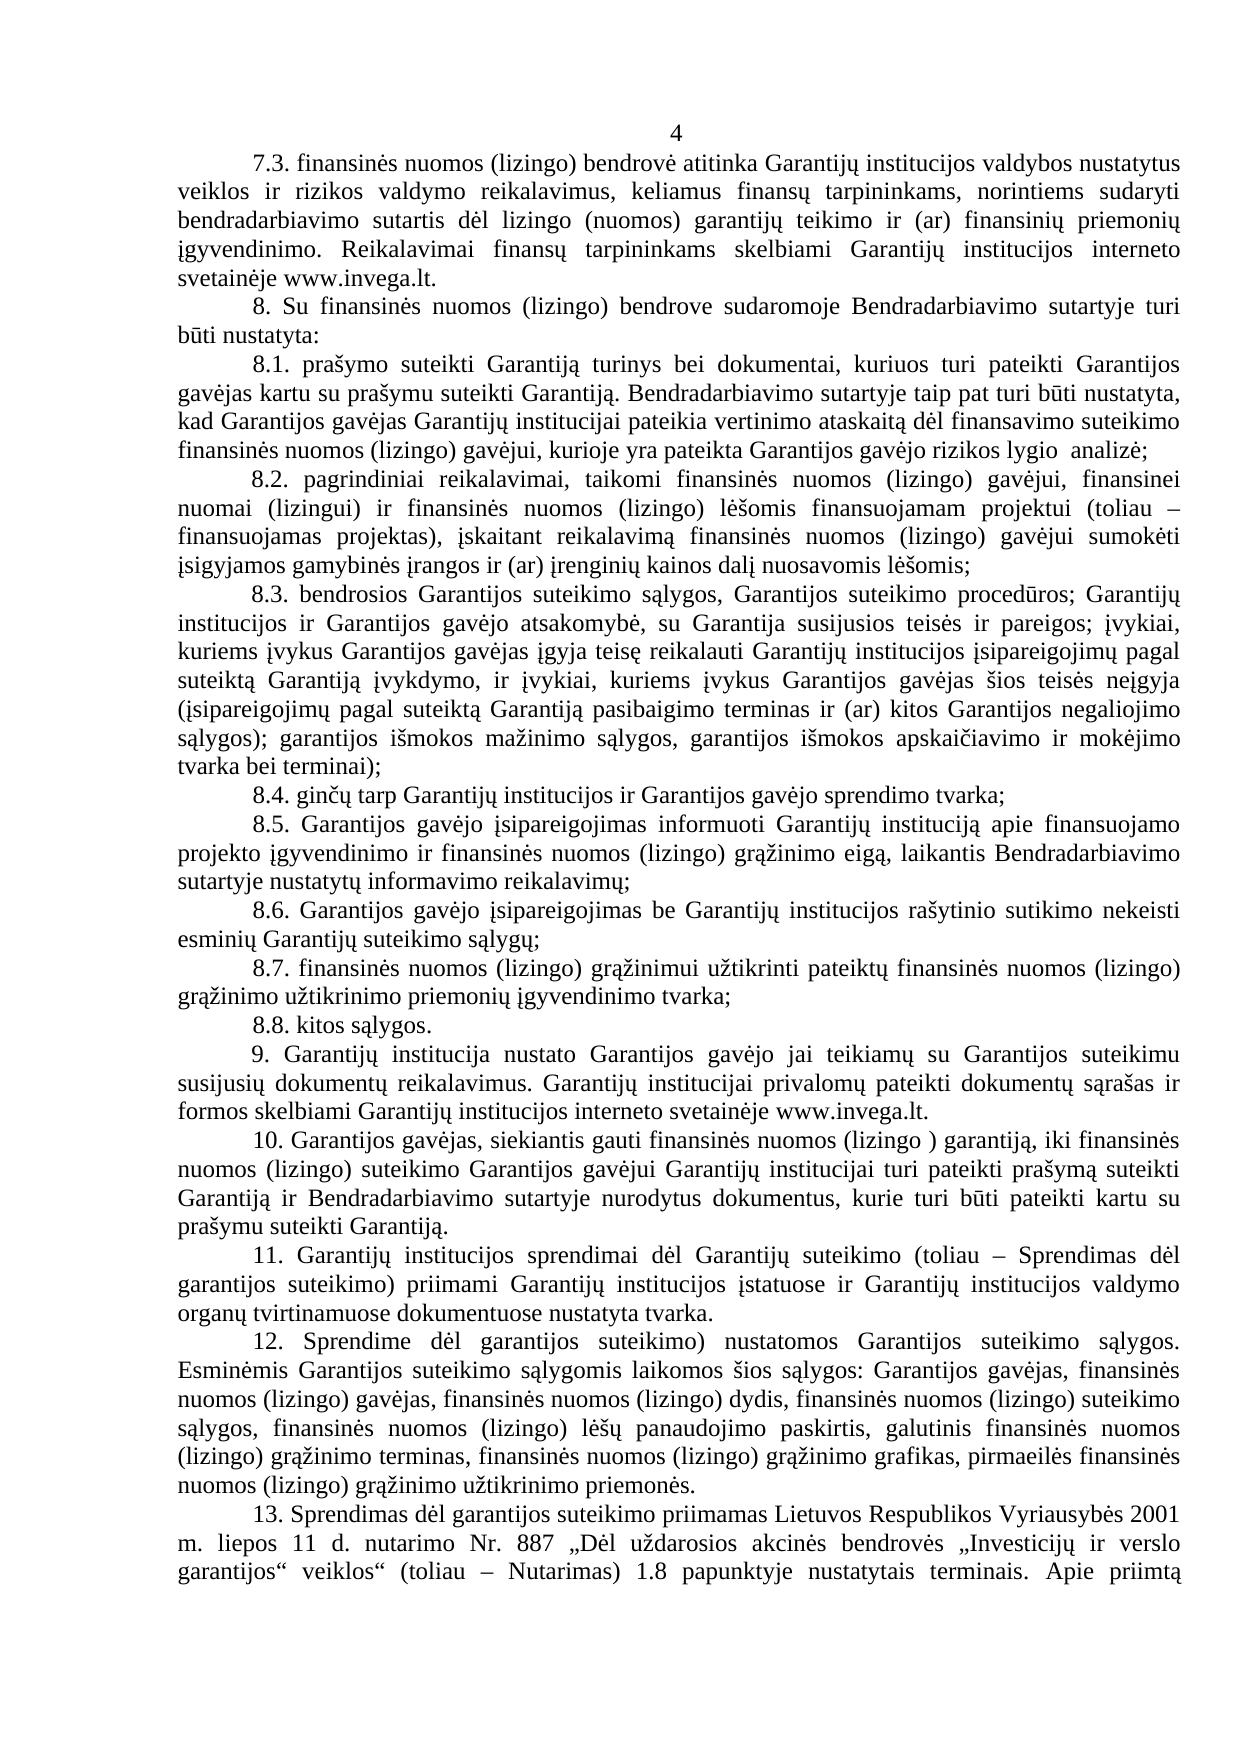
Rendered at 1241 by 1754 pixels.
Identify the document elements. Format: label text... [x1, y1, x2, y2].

text 13. Sprendimas dėl garantijos suteikimo priimamas Lietuvos Respublikos Vyriausybės 2001 m. liepos 11 d. nutarimo Nr. 887 „Dėl uždarosios akcinės bendrovės „Investicijų ir verslo garantijos“ veiklos“ (toliau – Nutarimas) 1.8 papunktyje nustatytais terminais. Apie priimtą [177, 1499, 1181, 1585]
text 12. Sprendime dėl garantijos suteikimo) nustatomos Garantijos suteikimo sąlygos. Esminėmis Garantijos suteikimo sąlygomis laikomos šios sąlygos: Garantijos gavėjas, finansinės nuomos (lizingo) gavėjas, finansinės nuomos (lizingo) dydis, finansinės nuomos (lizingo) suteikimo sąlygos, finansinės nuomos (lizingo) lėšų panaudojimo paskirtis, galutinis finansinės nuomos (lizingo) grąžinimo terminas, finansinės nuomos (lizingo) grąžinimo grafikas, pirmaeilės finansinės nuomos (lizingo) grąžinimo užtikrinimo priemonės. [177, 1326, 1181, 1499]
text 8.7. finansinės nuomos (lizingo) grąžinimui užtikrinti pateiktų finansinės nuomos (lizingo) grąžinimo užtikrinimo priemonių įgyvendinimo tvarka; [177, 953, 1181, 1010]
text 9. Garantijų institucija nustato Garantijos gavėjo jai teikiamų su Garantijos suteikimu susijusių dokumentų reikalavimus. Garantijų institucijai privalomų pateikti dokumentų sąrašas ir formos skelbiami Garantijų institucijos interneto svetainėje www.invega.lt. [177, 1039, 1181, 1125]
text 8.3. bendrosios Garantijos suteikimo sąlygos, Garantijos suteikimo procedūros; Garantijų institucijos ir Garantijos gavėjo atsakomybė, su Garantija susijusios teisės ir pareigos; įvykiai, kuriems įvykus Garantijos gavėjas įgyja teisę reikalauti Garantijų institucijos įsipareigojimų pagal suteiktą Garantiją įvykdymo, ir įvykiai, kuriems įvykus Garantijos gavėjas šios teisės neįgyja (įsipareigojimų pagal suteiktą Garantiją pasibaigimo terminas ir (ar) kitos Garantijos negaliojimo sąlygos); garantijos išmokos mažinimo sąlygos, garantijos išmokos apskaičiavimo ir mokėjimo tvarka bei terminai); [177, 579, 1181, 780]
text 11. Garantijų institucijos sprendimai dėl Garantijų suteikimo (toliau – Sprendimas dėl garantijos suteikimo) priimami Garantijų institucijos įstatuose ir Garantijų institucijos valdymo organų tvirtinamuose dokumentuose nustatyta tvarka. [177, 1240, 1181, 1326]
text 8.2. pagrindiniai reikalavimai, taikomi finansinės nuomos (lizingo) gavėjui, finansinei nuomai (lizingui) ir finansinės nuomos (lizingo) lėšomis finansuojamam projektui (toliau – finansuojamas projektas), įskaitant reikalavimą finansinės nuomos (lizingo) gavėjui sumokėti įsigyjamos gamybinės įrangos ir (ar) įrenginių kainos dalį nuosavomis lėšomis; [177, 464, 1181, 579]
text 8.4. ginčų tarp Garantijų institucijos ir Garantijos gavėjo sprendimo tvarka; [177, 780, 1181, 809]
text 8.1. prašymo suteikti Garantiją turinys bei dokumentai, kuriuos turi pateikti Garantijos gavėjas kartu su prašymu suteikti Garantiją. Bendradarbiavimo sutartyje taip pat turi būti nustatyta, kad Garantijos gavėjas Garantijų institucijai pateikia vertinimo ataskaitą dėl finansavimo suteikimo finansinės nuomos (lizingo) gavėjui, kurioje yra pateikta Garantijos gavėjo rizikos lygio analizė; [177, 349, 1181, 464]
text 10. Garantijos gavėjas, siekiantis gauti finansinės nuomos (lizingo ) garantiją, iki finansinės nuomos (lizingo) suteikimo Garantijos gavėjui Garantijų institucijai turi pateikti prašymą suteikti Garantiją ir Bendradarbiavimo sutartyje nurodytus dokumentus, kurie turi būti pateikti kartu su prašymu suteikti Garantiją. [177, 1125, 1181, 1240]
text 8.6. Garantijos gavėjo įsipareigojimas be Garantijų institucijos rašytinio sutikimo nekeisti esminių Garantijų suteikimo sąlygų; [177, 895, 1181, 953]
text 7.3. finansinės nuomos (lizingo) bendrovė atitinka Garantijų institucijos valdybos nustatytus veiklos ir rizikos valdymo reikalavimus, keliamus finansų tarpininkams, norintiems sudaryti bendradarbiavimo sutartis dėl lizingo (nuomos) garantijų teikimo ir (ar) finansinių priemonių įgyvendinimo. Reikalavimai finansų tarpininkams skelbiami Garantijų institucijos interneto svetainėje www.invega.lt. [177, 148, 1181, 291]
text 8. Su finansinės nuomos (lizingo) bendrove sudaromoje Bendradarbiavimo sutartyje turi būti nustatyta: [177, 291, 1181, 349]
text 8.5. Garantijos gavėjo įsipareigojimas informuoti Garantijų instituciją apie finansuojamo projekto įgyvendinimo ir finansinės nuomos (lizingo) grąžinimo eigą, laikantis Bendradarbiavimo sutartyje nustatytų informavimo reikalavimų; [177, 809, 1181, 895]
text 8.8. kitos sąlygos. [177, 1010, 1181, 1039]
